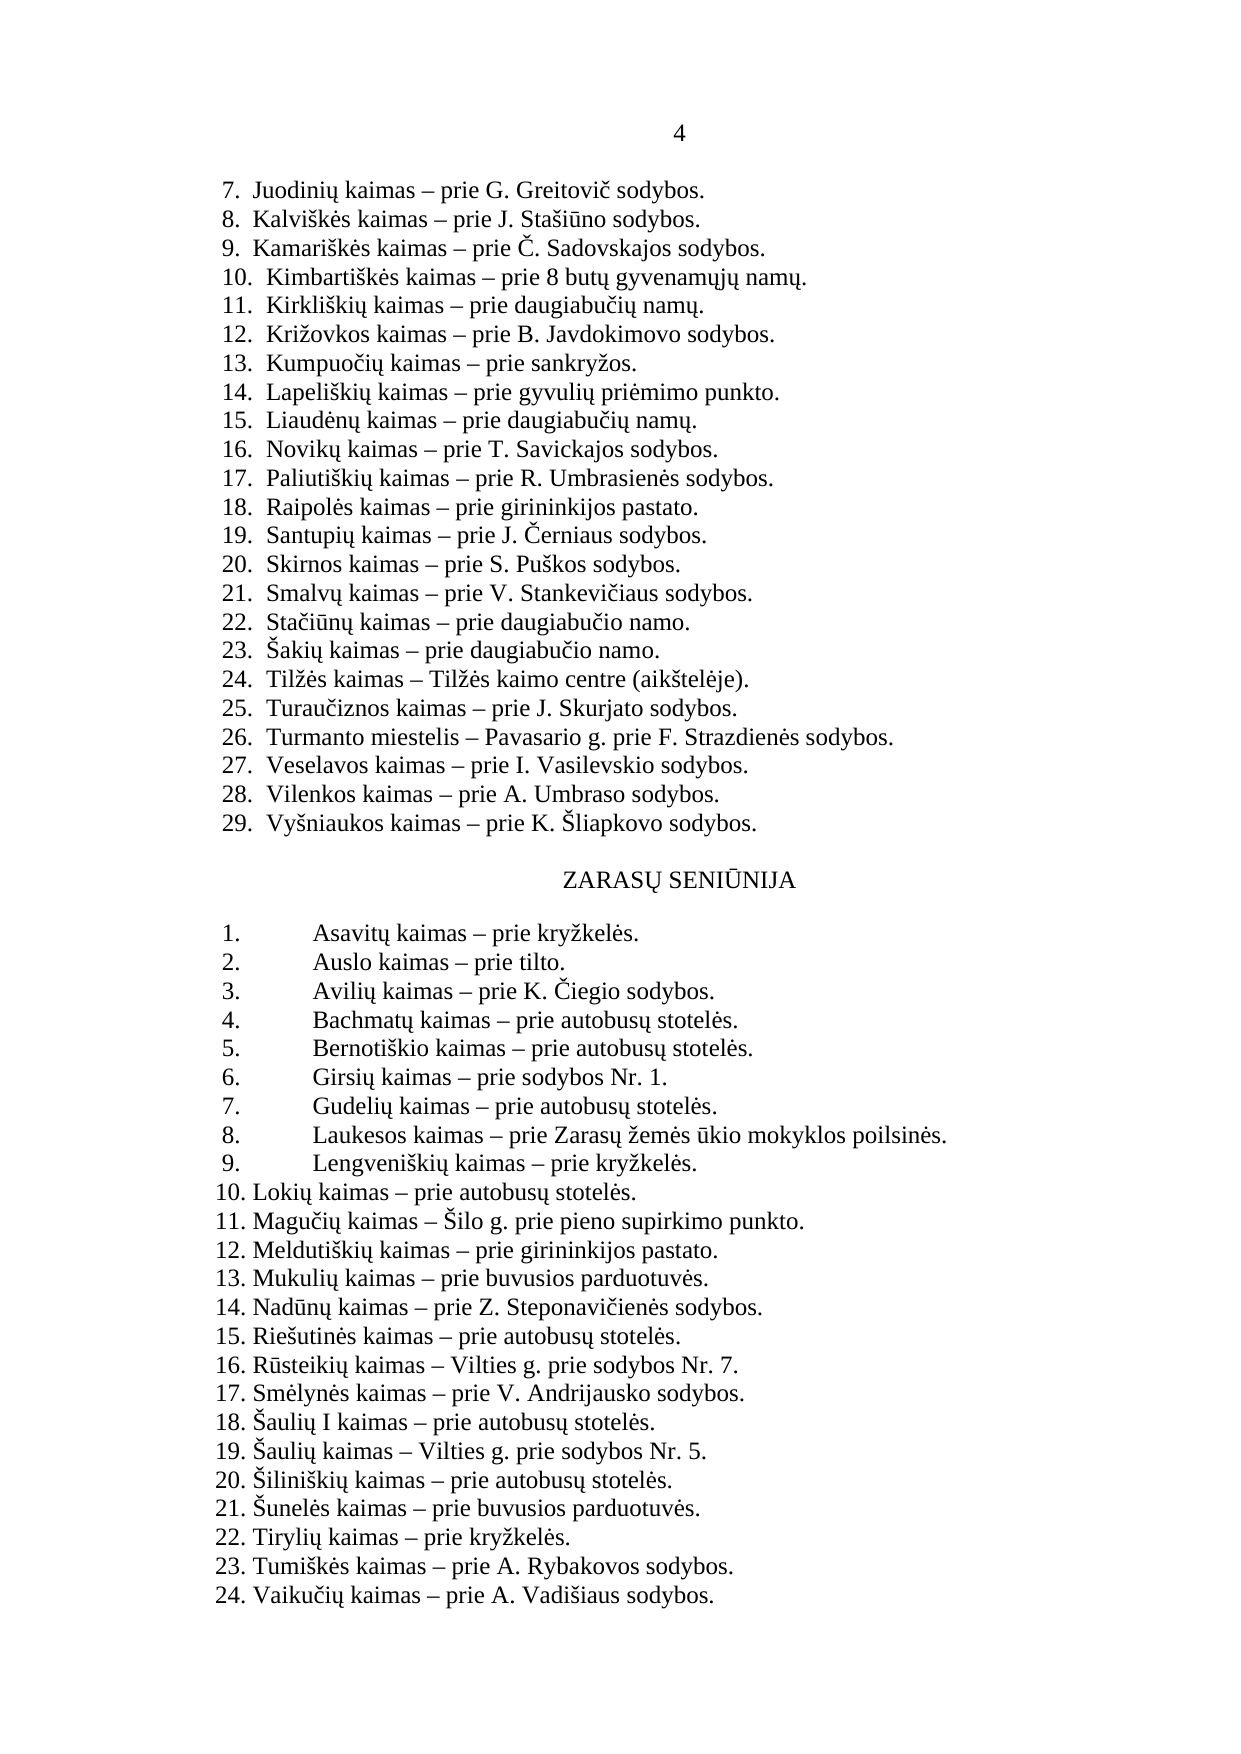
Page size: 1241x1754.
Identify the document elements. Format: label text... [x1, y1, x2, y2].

text 7. Juodinių kaimas – prie G. Greitovič sodybos. [222, 176, 1181, 204]
text 12. Meldutiškių kaimas – prie girininkijos pastato. [215, 1235, 1181, 1263]
text 8. Kalviškės kaimas – prie J. Stašiūno sodybos. [222, 204, 1181, 233]
text 23. Šakių kaimas – prie daugiabučio namo. [177, 636, 1181, 664]
text 3. Avilių kaimas – prie K. Čiegio sodybos. [177, 976, 1181, 1005]
text 8. Laukesos kaimas – prie Zarasų žemės ūkio mokyklos poilsinės. [177, 1120, 1181, 1148]
text 13. Mukulių kaimas – prie buvusios parduotuvės. [215, 1263, 1181, 1292]
text 11. Magučių kaimas – Šilo g. prie pieno supirkimo punkto. [215, 1206, 1181, 1235]
text 15. Riešutinės kaimas – prie autobusų stotelės. [215, 1321, 1181, 1350]
text 17. Smėlynės kaimas – prie V. Andrijausko sodybos. [215, 1378, 1181, 1407]
text 1. Asavitų kaimas – prie kryžkelės. [177, 918, 1181, 947]
text 6. Girsių kaimas – prie sodybos Nr. 1. [177, 1062, 1181, 1091]
text 18. Šaulių I kaimas – prie autobusų stotelės. [215, 1407, 1181, 1436]
text 24. Tilžės kaimas – Tilžės kaimo centre (aikštelėje). [177, 664, 1181, 693]
text 16. Novikų kaimas – prie T. Savickajos sodybos. [177, 434, 1181, 463]
text 27. Veselavos kaimas – prie I. Vasilevskio sodybos. [177, 751, 1181, 779]
text 29. Vyšniaukos kaimas – prie K. Šliapkovo sodybos. [177, 808, 1181, 837]
text 14. Nadūnų kaimas – prie Z. Steponavičienės sodybos. [215, 1292, 1181, 1321]
text 21. Šunelės kaimas – prie buvusios parduotuvės. [215, 1493, 1181, 1522]
text 28. Vilenkos kaimas – prie A. Umbraso sodybos. [177, 779, 1181, 808]
text 17. Paliutiškių kaimas – prie R. Umbrasienės sodybos. [177, 463, 1181, 492]
text 2. Auslo kaimas – prie tilto. [177, 947, 1181, 976]
text 14. Lapeliškių kaimas – prie gyvulių priėmimo punkto. [177, 377, 1181, 406]
text 20. Šiliniškių kaimas – prie autobusų stotelės. [215, 1465, 1181, 1493]
text 16. Rūsteikių kaimas – Vilties g. prie sodybos Nr. 7. [215, 1350, 1181, 1378]
text 23. Tumiškės kaimas – prie A. Rybakovos sodybos. [215, 1551, 1181, 1580]
text 10. Lokių kaimas – prie autobusų stotelės. [215, 1177, 1181, 1206]
text ZARASŲ SENIŪNIJA [177, 866, 1181, 894]
text 9. Lengveniškių kaimas – prie kryžkelės. [177, 1148, 1181, 1177]
text 25. Turaučiznos kaimas – prie J. Skurjato sodybos. [177, 693, 1181, 722]
text 21. Smalvų kaimas – prie V. Stankevičiaus sodybos. [177, 578, 1181, 607]
text 19. Santupių kaimas – prie J. Černiaus sodybos. [177, 521, 1181, 549]
text 5. Bernotiškio kaimas – prie autobusų stotelės. [177, 1033, 1181, 1062]
text 9. Kamariškės kaimas – prie Č. Sadovskajos sodybos. [222, 233, 1181, 262]
text 11. Kirkliškių kaimas – prie daugiabučių namų. [177, 291, 1181, 319]
text 7. Gudelių kaimas – prie autobusų stotelės. [177, 1091, 1181, 1120]
text 24. Vaikučių kaimas – prie A. Vadišiaus sodybos. [215, 1580, 1181, 1608]
text 19. Šaulių kaimas – Vilties g. prie sodybos Nr. 5. [215, 1436, 1181, 1465]
text 13. Kumpuočių kaimas – prie sankryžos. [177, 348, 1181, 377]
text 20. Skirnos kaimas – prie S. Puškos sodybos. [177, 549, 1181, 578]
text 15. Liaudėnų kaimas – prie daugiabučių namų. [177, 406, 1181, 434]
text 26. Turmanto miestelis – Pavasario g. prie F. Strazdienės sodybos. [177, 722, 1181, 751]
text 18. Raipolės kaimas – prie girininkijos pastato. [177, 492, 1181, 521]
text 22. Stačiūnų kaimas – prie daugiabučio namo. [177, 607, 1181, 636]
text 12. Križovkos kaimas – prie B. Javdokimovo sodybos. [177, 319, 1181, 348]
text 22. Tirylių kaimas – prie kryžkelės. [215, 1522, 1181, 1551]
text 10. Kimbartiškės kaimas – prie 8 butų gyvenamųjų namų. [177, 262, 1181, 291]
text 4. Bachmatų kaimas – prie autobusų stotelės. [177, 1005, 1181, 1033]
